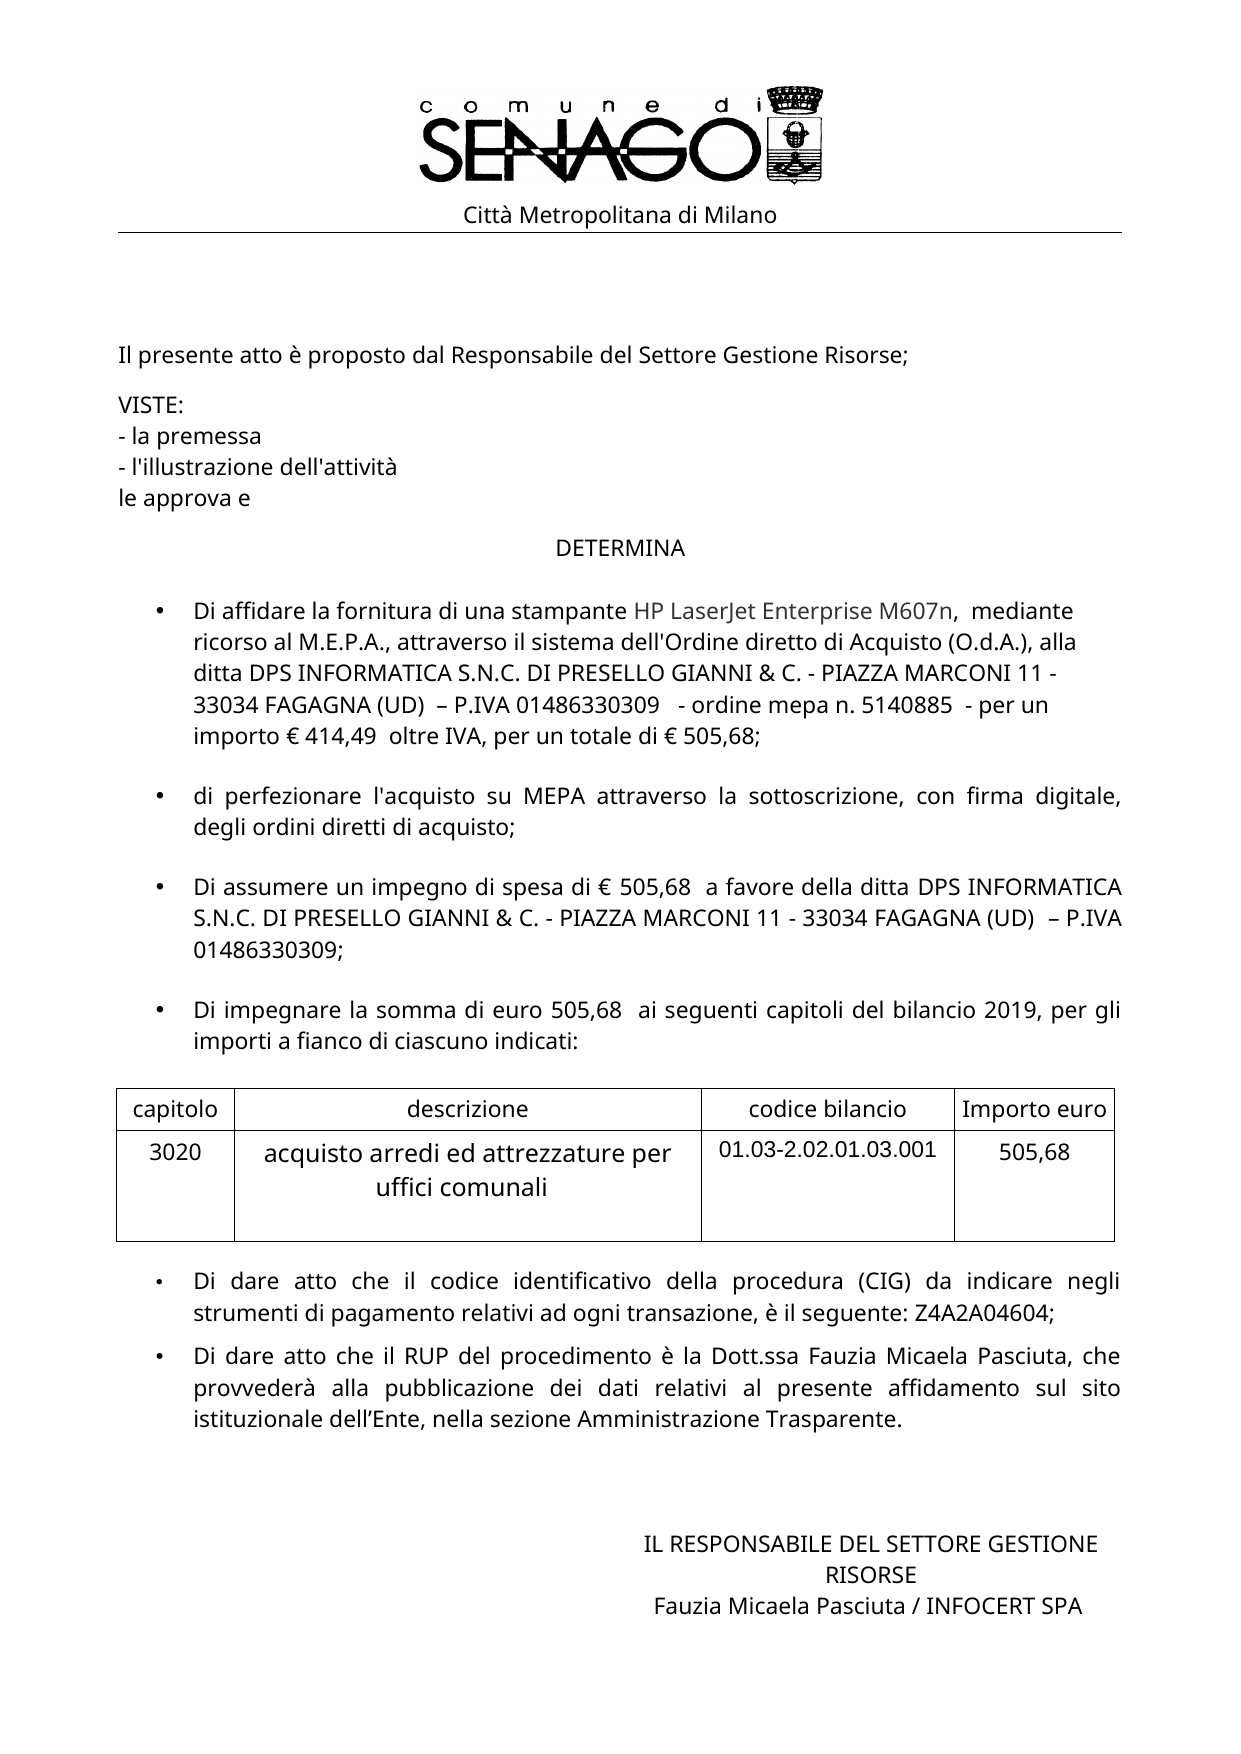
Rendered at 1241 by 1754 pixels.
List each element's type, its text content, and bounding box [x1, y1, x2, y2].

list Di assumere un impegno di spesa di € 505,68 a favore della ditta DPS INFORMATICA S.N.C. DI PRESELLO GIANNI & C. - PIAZZA MARCONI 11 - 33034 FAGAGNA (UD) – P.IVA 01486330309; [156, 871, 1122, 965]
list Di dare atto che il RUP del procedimento è la Dott.ssa Fauzia Micaela Pasciuta, che provvederà alla pubblicazione dei dati relativi al presente affidamento sul sito istituzionale dell’Ente, nella sezione Amministrazione Trasparente. [156, 1340, 1122, 1434]
list di perfezionare l'acquisto su MEPA attraverso la sottoscrizione, con firma digitale, degli ordini diretti di acquisto; [156, 780, 1122, 842]
table_header [107, 1528, 616, 1590]
table_cell acquisto arredi ed attrezzature per uffici comunali [235, 1131, 701, 1241]
list Di impegnare la somma di euro 505,68 ai seguenti capitoli del bilancio 2019, per gli importi a fianco di ciascuno indicati: [156, 994, 1122, 1056]
text - l'illustrazione dell'attività [118, 451, 1122, 482]
table_cell 505,68 [955, 1131, 1114, 1241]
text VISTE: [118, 389, 1122, 420]
table_cell 3020 [117, 1131, 234, 1241]
list Di affidare la fornitura di una stampante HP LaserJet Enterprise M607n, mediante ricorso al M.E.P.A., attraverso il sistema dell'Ordine diretto di Acquisto (O.d.A.), alla ditta DPS INFORMATICA S.N.C. DI PRESELLO GIANNI & C. - PIAZZA MARCONI 11 - 33034 FAGAGNA (UD) – P.IVA 01486330309 - ordine mepa n. 5140885 - per un importo € 414,49 oltre IVA, per un totale di € 505,68; [156, 595, 1122, 751]
text - la premessa [118, 420, 1122, 451]
text le approva e [118, 482, 1122, 514]
list Di dare atto che il codice identificativo della procedura (CIG) da indicare negli strumenti di pagamento relativi ad ogni transazione, è il seguente: Z4A2A04604; [156, 1265, 1122, 1328]
table_cell 01.03-2.02.01.03.001 [702, 1131, 954, 1241]
table_header codice bilancio [702, 1089, 954, 1130]
table_header capitolo [117, 1089, 234, 1130]
table_cell Fauzia Micaela Pasciuta / INFOCERT SPA [616, 1590, 1125, 1622]
table_header Importo euro [955, 1089, 1114, 1130]
table_cell [107, 1590, 616, 1622]
text Il presente atto è proposto dal Responsabile del Settore Gestione Risorse; [118, 339, 1122, 370]
text DETERMINA [118, 532, 1122, 564]
table_header IL RESPONSABILE DEL SETTORE GESTIONE RISORSE [616, 1528, 1125, 1590]
table_header descrizione [235, 1089, 701, 1130]
picture [411, 84, 830, 190]
